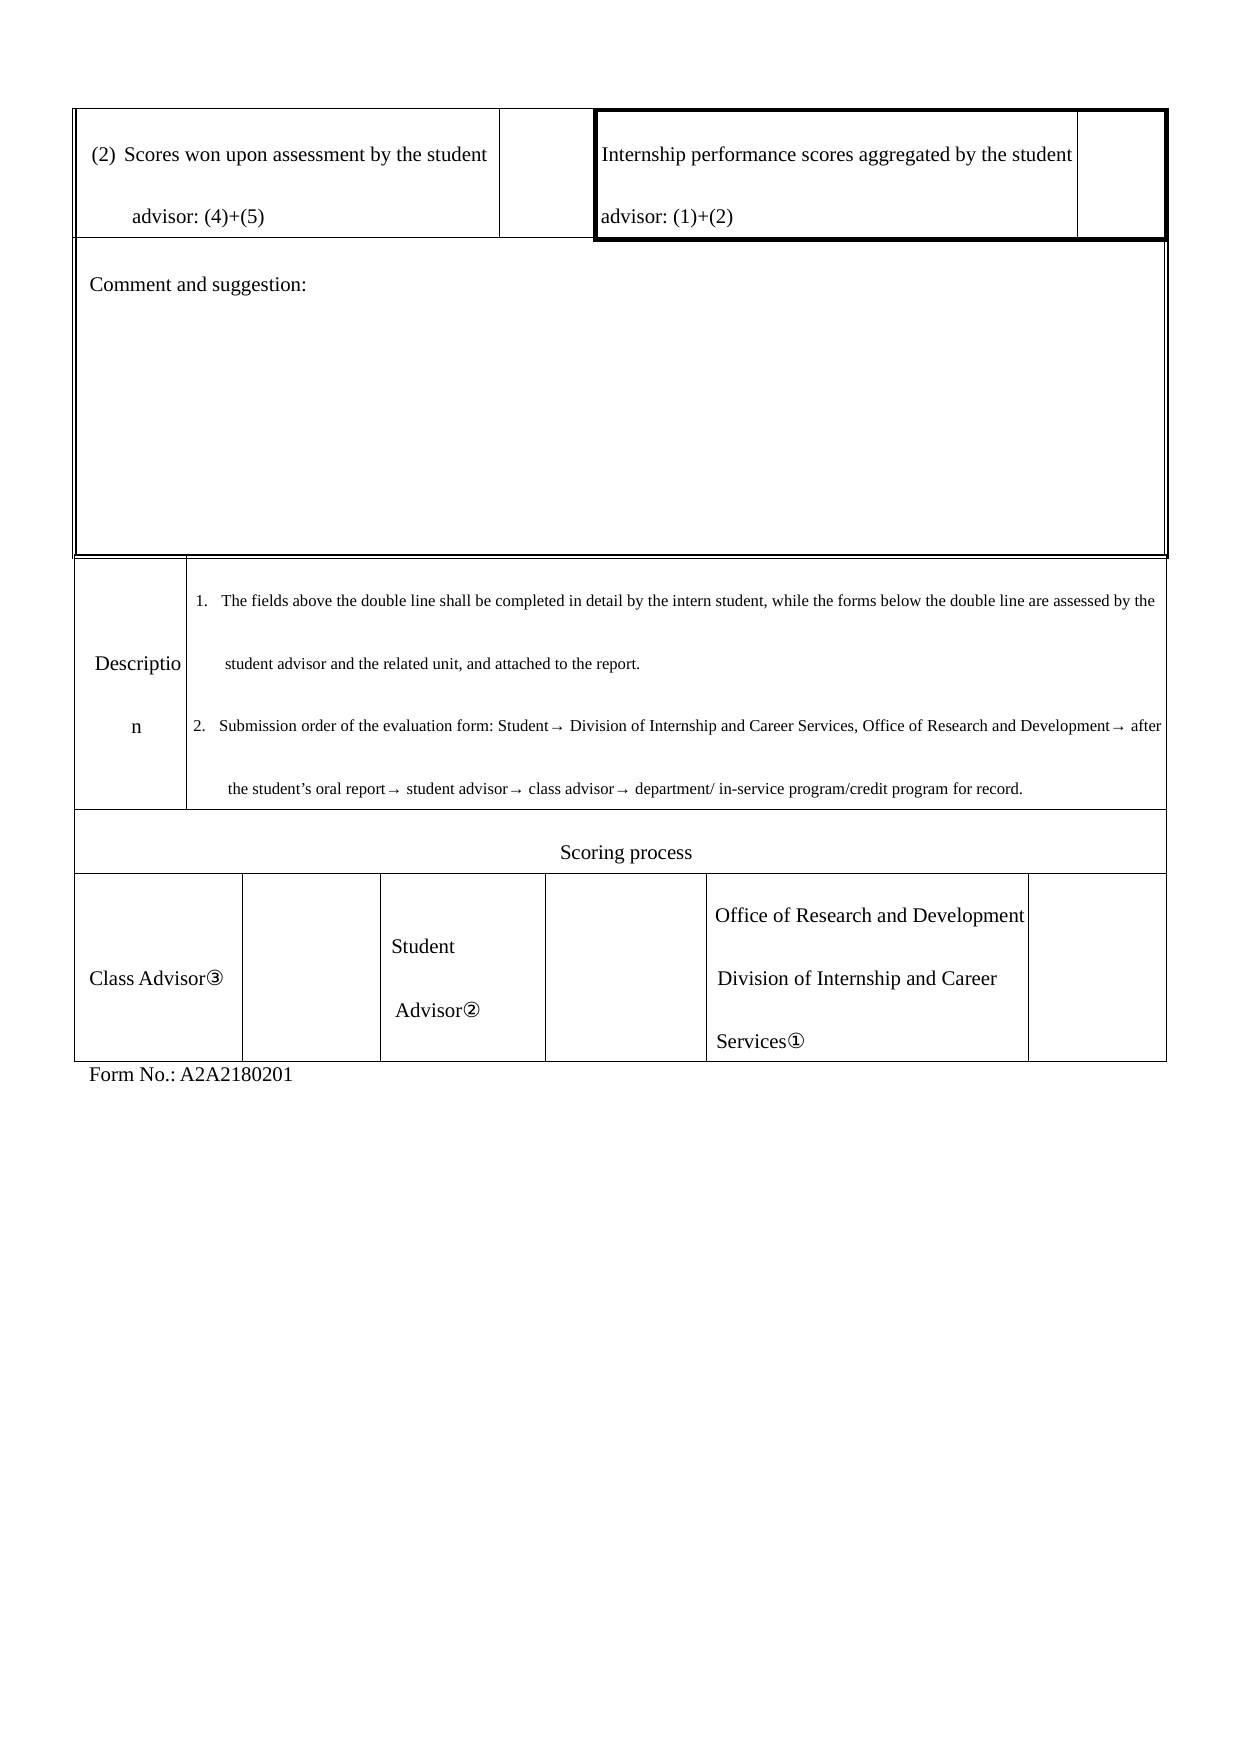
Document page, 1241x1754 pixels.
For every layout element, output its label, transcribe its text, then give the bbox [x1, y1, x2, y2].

table_cell Description [75, 559, 186, 809]
table_cell Comment and suggestion: [77, 238, 1164, 554]
table_cell [1078, 112, 1164, 237]
table_cell Internship performance scores aggregated by the student advisor: (1)+(2) [598, 112, 1077, 237]
table_cell [500, 109, 593, 237]
table_cell Student Advisor② [381, 874, 545, 1061]
table_cell [546, 874, 706, 1061]
table_cell Scoring process [75, 810, 1166, 873]
text Form No.: A2A2180201 [89, 1062, 1151, 1086]
table_cell Office of Research and Development Division of Internship and Career Services① [707, 874, 1028, 1061]
table_cell 1. The fields above the double line shall be completed in detail by the intern student, while the forms below the double line are assessed by the student advisor and the related unit, and attached to the report. 2. Submission order of the evaluation form: Student→ Division of Internship and Career Services, Office of Research and Development→ after the student’s oral report→ student advisor→ class advisor→ department/ in-service program/credit program for record. [187, 559, 1166, 809]
table_cell [243, 874, 380, 1061]
table_cell [1029, 874, 1166, 1061]
table_cell Class Advisor③ [75, 874, 242, 1061]
table_cell (2) Scores won upon assessment by the student advisor: (4)+(5) [77, 109, 499, 237]
